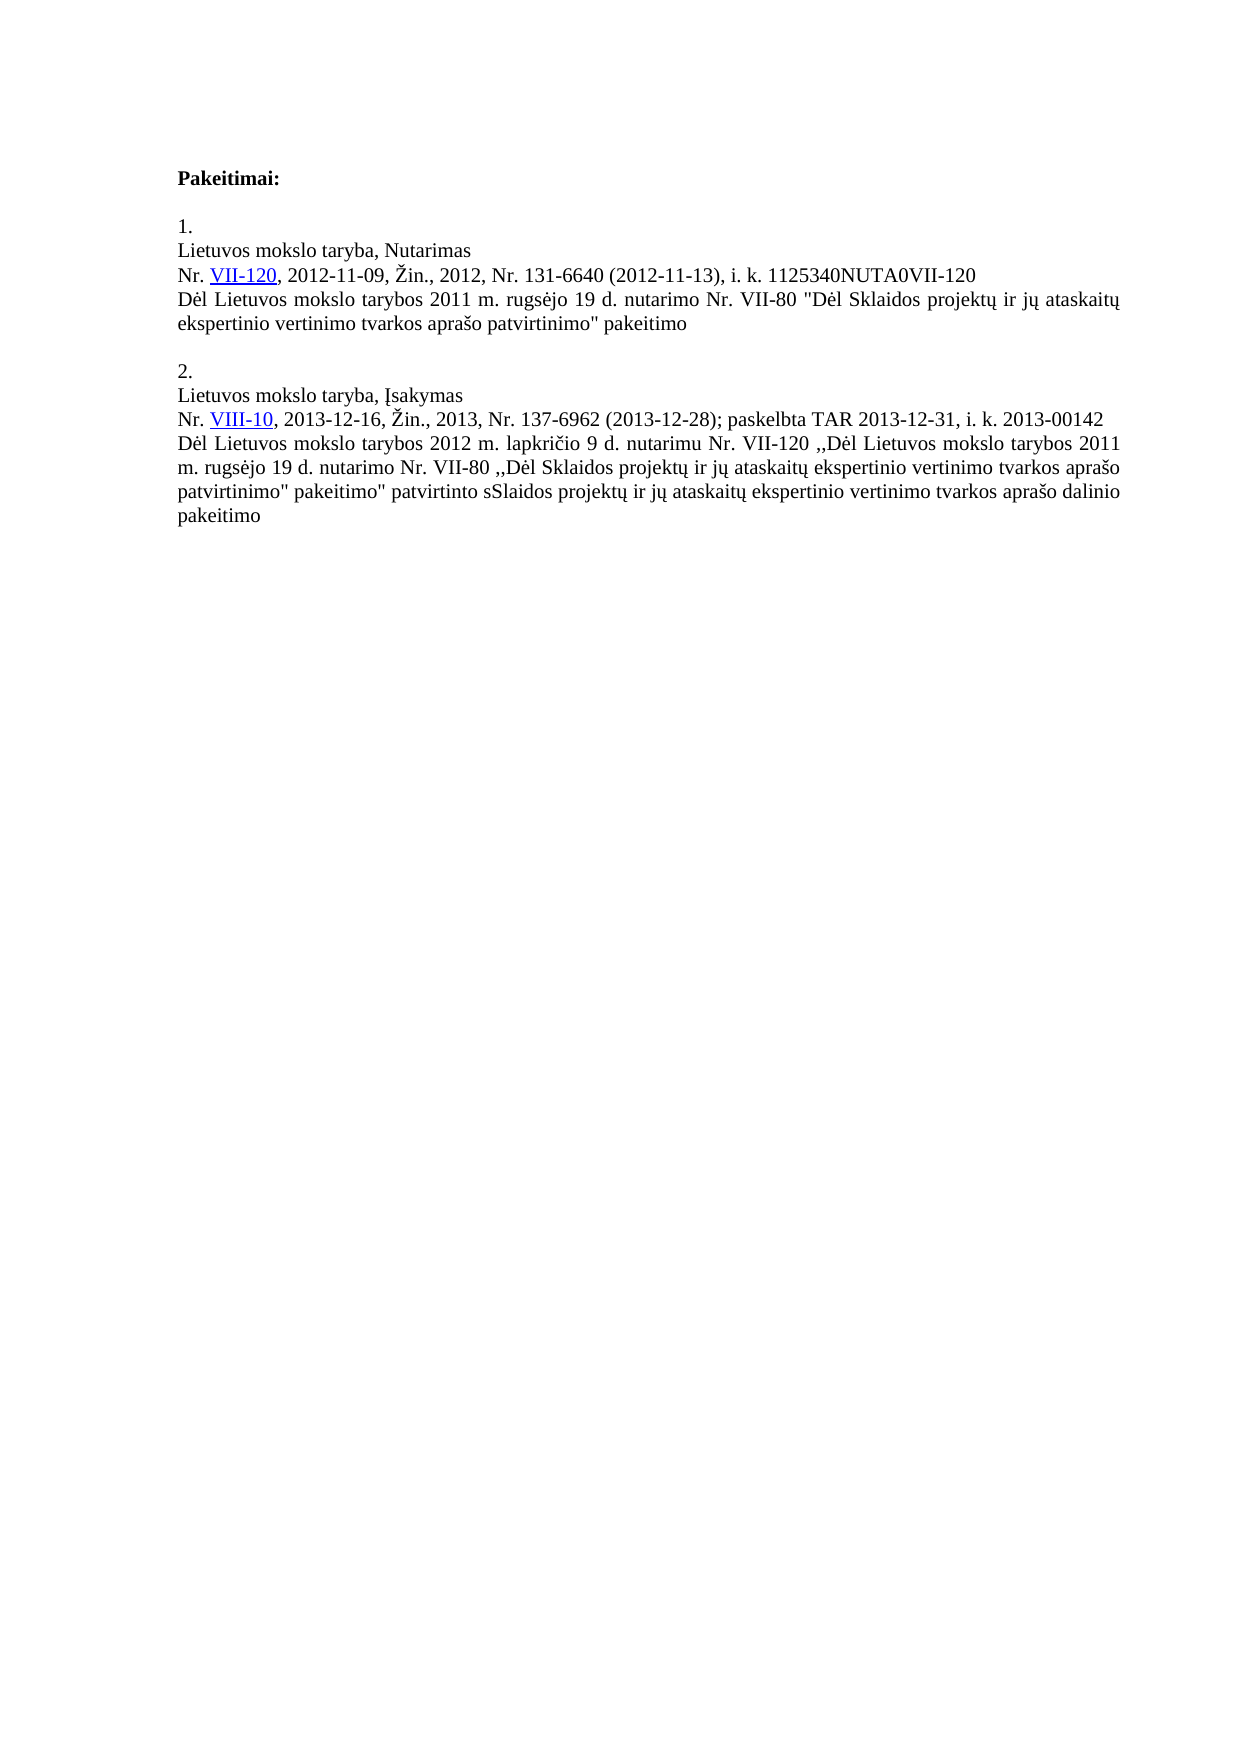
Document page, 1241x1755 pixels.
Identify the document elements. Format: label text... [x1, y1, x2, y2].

text 2. [177, 359, 1122, 383]
text 1. [177, 214, 1122, 238]
text Nr. VII-120, 2012-11-09, Žin., 2012, Nr. 131-6640 (2012-11-13), i. k. 1125340NUTA0VII-120 [177, 262, 1122, 287]
text Pakeitimai: [177, 166, 1122, 190]
text Lietuvos mokslo taryba, Nutarimas [177, 238, 1122, 262]
text Dėl Lietuvos mokslo tarybos 2011 m. rugsėjo 19 d. nutarimo Nr. VII-80 "Dėl Sklaidos projektų ir jų ataskaitų ekspertinio vertinimo tvarkos aprašo patvirtinimo" pakeitimo [177, 287, 1122, 335]
text Lietuvos mokslo taryba, Įsakymas [177, 383, 1122, 407]
text Dėl Lietuvos mokslo tarybos 2012 m. lapkričio 9 d. nutarimu Nr. VII-120 ,,Dėl Lietuvos mokslo tarybos 2011 m. rugsėjo 19 d. nutarimo Nr. VII-80 ,,Dėl Sklaidos projektų ir jų ataskaitų ekspertinio vertinimo tvarkos aprašo patvirtinimo" pakeitimo" patvirtinto sSlaidos projektų ir jų ataskaitų ekspertinio vertinimo tvarkos aprašo dalinio pakeitimo [177, 431, 1122, 527]
text Nr. VIII-10, 2013-12-16, Žin., 2013, Nr. 137-6962 (2013-12-28); paskelbta TAR 2013-12-31, i. k. 2013-00142 [177, 407, 1122, 431]
